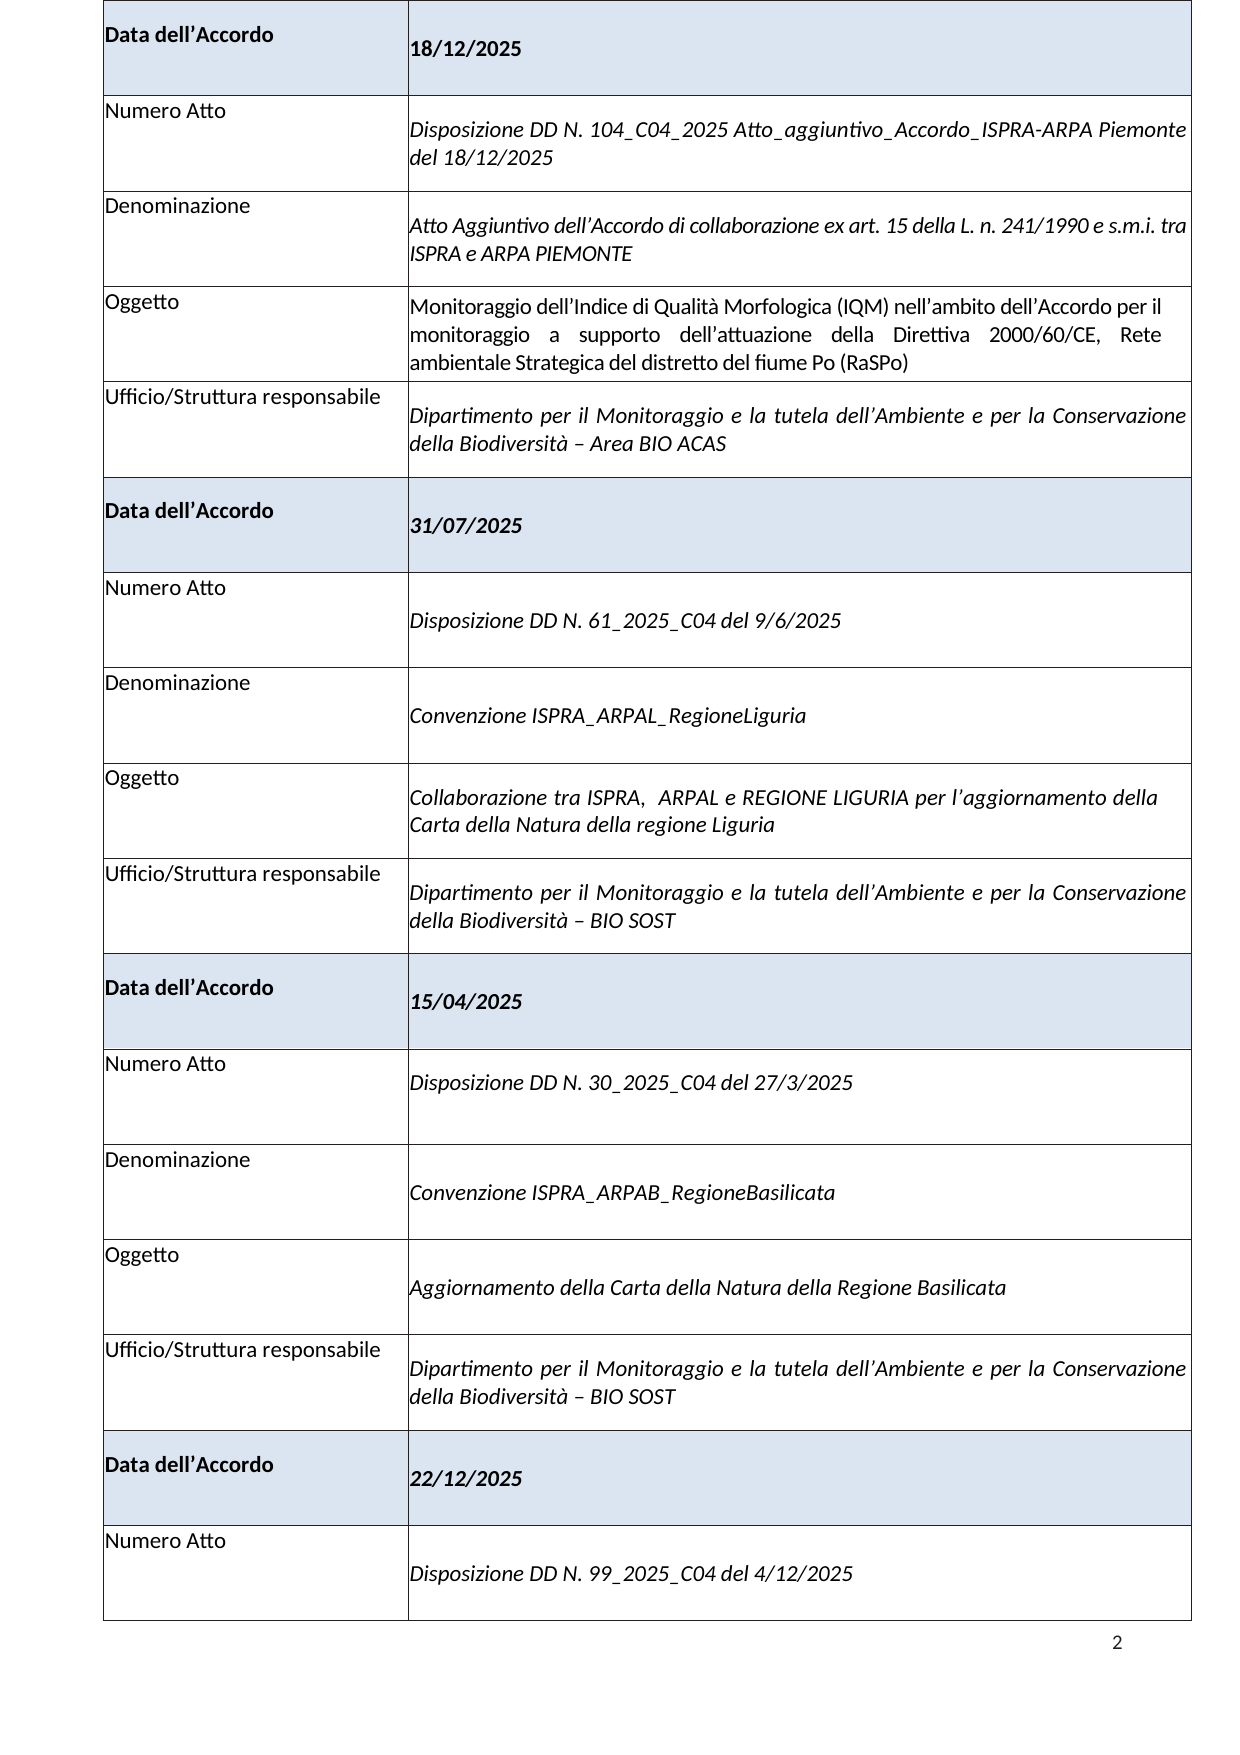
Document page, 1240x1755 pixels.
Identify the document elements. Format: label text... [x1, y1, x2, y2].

table_cell Ufficio/Struttura responsabile [104, 859, 408, 953]
table_cell 22/12/2025 [409, 1431, 1191, 1525]
table_cell Dipartimento per il Monitoraggio e la tutela dell’Ambiente e per la Conservazione della Biodiversità – BIO SOST [409, 859, 1191, 953]
table_cell Monitoraggio dell’Indice di Qualità Morfologica (IQM) nell’ambito dell’Accordo per il monitoraggio a supporto dell’attuazione della Direttiva 2000/60/CE, Rete ambientale Strategica del distretto del fiume Po (RaSPo) [409, 287, 1191, 381]
table_cell Data dell’Accordo [104, 954, 408, 1048]
table_cell Atto Aggiuntivo dell’Accordo di collaborazione ex art. 15 della L. n. 241/1990 e s.m.i. tra ISPRA e ARPA PIEMONTE [409, 192, 1191, 286]
table_cell Convenzione ISPRA_ARPAB_RegioneBasilicata [409, 1145, 1191, 1239]
table_cell Numero Atto [104, 1526, 408, 1620]
table_cell Numero Atto [104, 1050, 408, 1144]
table_cell Disposizione DD N. 30_2025_C04 del 27/3/2025 [409, 1050, 1191, 1144]
table_cell Data dell’Accordo [104, 1431, 408, 1525]
table_cell Denominazione [104, 1145, 408, 1239]
table_cell 31/07/2025 [409, 478, 1191, 572]
table_cell Ufficio/Struttura responsabile [104, 1335, 408, 1430]
table_cell 15/04/2025 [409, 954, 1191, 1048]
table_cell Dipartimento per il Monitoraggio e la tutela dell’Ambiente e per la Conservazione della Biodiversità – BIO SOST [409, 1335, 1191, 1430]
table_cell Numero Atto [104, 96, 408, 191]
table_cell Denominazione [104, 668, 408, 762]
table_cell Data dell’Accordo [104, 1, 408, 95]
table_cell Disposizione DD N. 61_2025_C04 del 9/6/2025 [409, 573, 1191, 667]
table_cell Oggetto [104, 764, 408, 858]
table_cell Convenzione ISPRA_ARPAL_RegioneLiguria [409, 668, 1191, 762]
table_cell Disposizione DD N. 104_C04_2025 Atto_aggiuntivo_Accordo_ISPRA-ARPA Piemonte del 18/12/2025 [409, 96, 1191, 191]
table_cell Aggiornamento della Carta della Natura della Regione Basilicata [409, 1240, 1191, 1334]
table_cell Denominazione [104, 192, 408, 286]
table_cell Data dell’Accordo [104, 478, 408, 572]
table_cell Oggetto [104, 1240, 408, 1334]
table_cell 18/12/2025 [409, 1, 1191, 95]
table_cell Dipartimento per il Monitoraggio e la tutela dell’Ambiente e per la Conservazione della Biodiversità – Area BIO ACAS [409, 382, 1191, 477]
table_cell Oggetto [104, 287, 408, 381]
table_cell Numero Atto [104, 573, 408, 667]
table_cell Collaborazione tra ISPRA, ARPAL e REGIONE LIGURIA per l’aggiornamento della Carta della Natura della regione Liguria [409, 764, 1191, 858]
table_cell Disposizione DD N. 99_2025_C04 del 4/12/2025 [409, 1526, 1191, 1620]
table_cell Ufficio/Struttura responsabile [104, 382, 408, 477]
